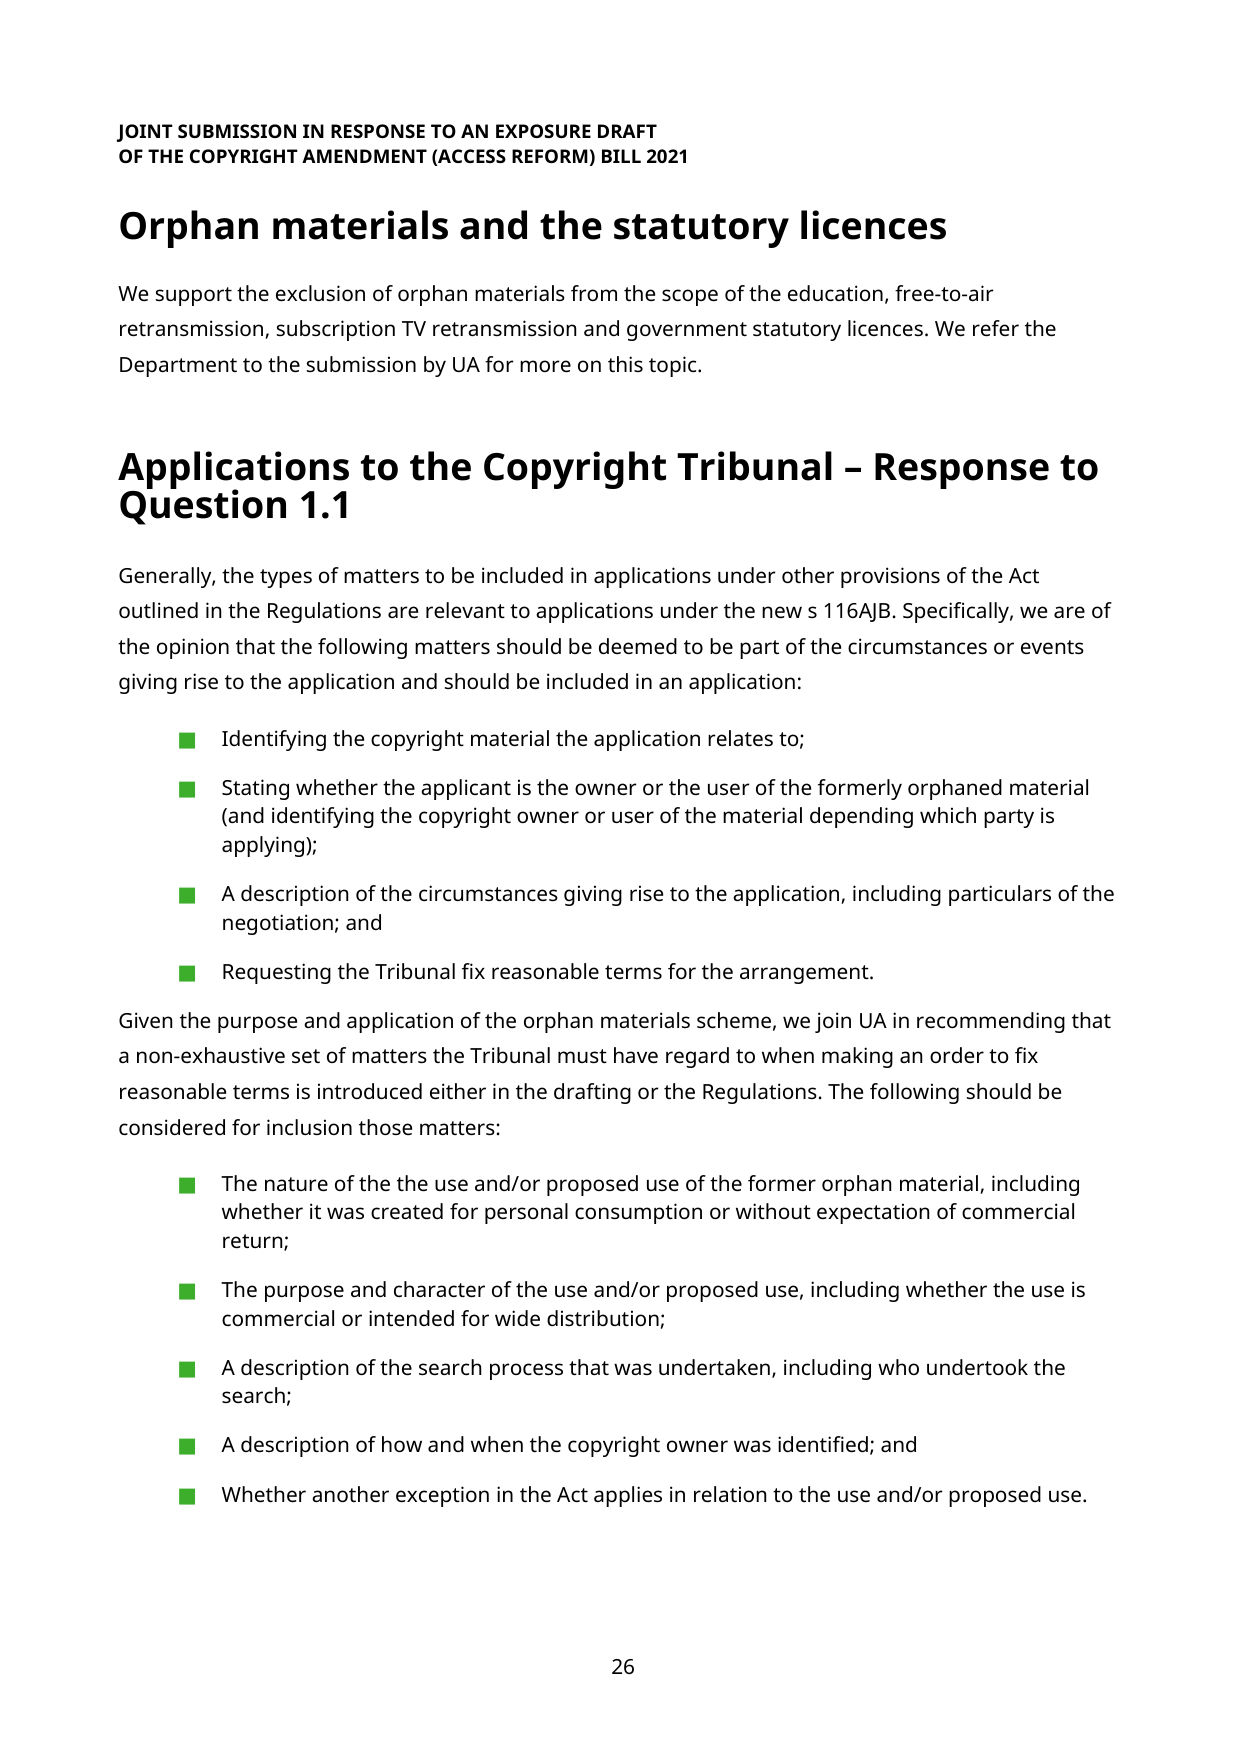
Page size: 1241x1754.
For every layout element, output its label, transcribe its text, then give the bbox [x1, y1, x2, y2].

text Generally, the types of matters to be included in applications under other provisions of the Act outlined in the Regulations are relevant to applications under the new s 116AJB. Specifically, we are of the opinion that the following matters should be deemed to be part of the circumstances or events giving rise to the application and should be included in an application: [118, 561, 1122, 696]
list Requesting the Tribunal fix reasonable terms for the arrangement. [177, 957, 1122, 985]
list A description of how and when the copyright owner was identified; and [177, 1431, 1122, 1459]
list Stating whether the applicant is the owner or the user of the formerly orphaned material (and identifying the copyright owner or user of the material depending which party is applying); [177, 773, 1122, 858]
list Whether another exception in the Act applies in relation to the use and/or proposed use. [177, 1480, 1122, 1508]
list A description of the circumstances giving rise to the application, including particulars of the negotiation; and [177, 879, 1122, 936]
list Identifying the copyright material the application relates to; [177, 724, 1122, 752]
list A description of the search process that was undertaken, including who undertook the search; [177, 1353, 1122, 1410]
list The purpose and character of the use and/or proposed use, including whether the use is commercial or intended for wide distribution; [177, 1275, 1122, 1332]
subtitle Applications to the Copyright Tribunal – Response to Question 1.1 [118, 448, 1122, 529]
text Given the purpose and application of the orphan materials scheme, we join UA in recommending that a non-exhaustive set of matters the Tribunal must have regard to when making an order to fix reasonable terms is introduced either in the drafting or the Regulations. The following should be considered for inclusion those matters: [118, 1006, 1122, 1141]
subtitle Orphan materials and the statutory licences [118, 207, 1122, 248]
text We support the exclusion of orphan materials from the scope of the education, free-to-air retransmission, subscription TV retransmission and government statutory licences. We refer the Department to the submission by UA for more on this topic. [118, 279, 1122, 378]
list The nature of the the use and/or proposed use of the former orphan material, including whether it was created for personal consumption or without expectation of commercial return; [177, 1169, 1122, 1254]
